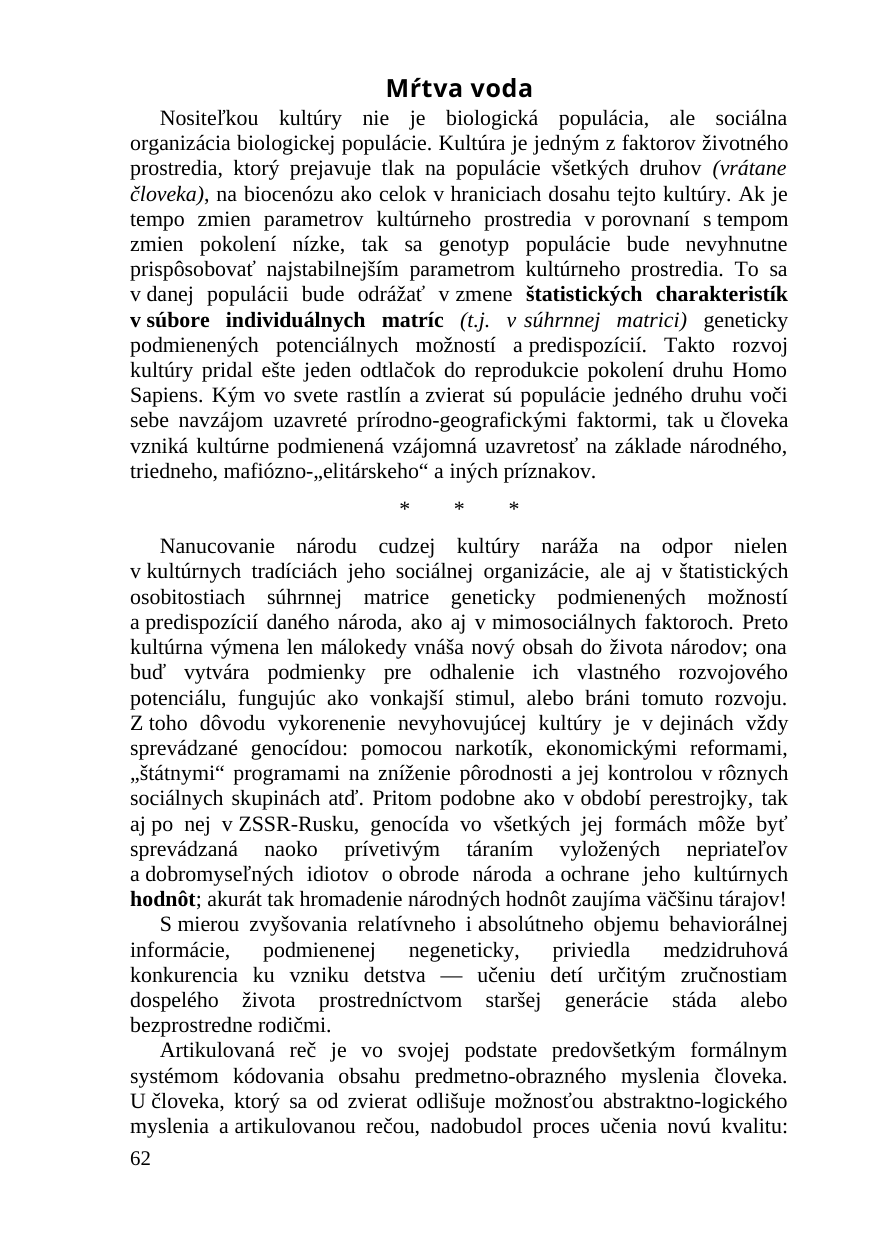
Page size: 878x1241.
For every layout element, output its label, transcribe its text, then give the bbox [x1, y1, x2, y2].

text Nositeľkou kultúry nie je biologická populácia, ale sociálna organizácia biologickej populácie. Kultúra je jedným z faktorov životného prostredia, ktorý prejavuje tlak na populácie všetkých druhov (vrátane človeka), na biocenózu ako celok v hraniciach dosahu tejto kultúry. Ak je tempo zmien parametrov kultúrneho prostredia v porovnaní s tempom zmien pokolení nízke, tak sa genotyp populácie bude nevyhnutne prispôsobovať najstabilnejším parametrom kultúrneho prostredia. To sa v danej populácii bude odrážať v zmene štatistických charakteristík v súbore individuálnych matríc (t.j. v súhrnnej matrici) geneticky podmienených potenciálnych možností a predispozícií. Takto rozvoj kultúry pridal ešte jeden odtlačok do reprodukcie pokolení druhu Homo Sapiens. Kým vo svete rastlín a zvierat sú populácie jedného druhu voči sebe navzájom uzavreté prírodno-geografickými faktormi, tak u človeka vzniká kultúrne podmienená vzájomná uzavretosť na základe národného, triedneho, mafiózno-„elitárskeho“ a iných príznakov. [130, 105, 788, 483]
text S mierou zvyšovania relatívneho i absolútneho objemu behaviorálnej informácie, podmienenej negeneticky, priviedla medzidruhová konkurencia ku vzniku detstva — učeniu detí určitým zručnostiam dospelého života prostredníctvom staršej generácie stáda alebo bezprostredne rodičmi. [130, 911, 788, 1037]
text * * * [130, 496, 788, 521]
text Artikulovaná reč je vo svojej podstate predovšetkým formálnym systémom kódovania obsahu predmetno-obrazného myslenia človeka. U človeka, ktorý sa od zvierat odlišuje možnosťou abstraktno-logického myslenia a artikulovanou rečou, nadobudol proces učenia novú kvalitu: [130, 1037, 788, 1138]
text Nanucovanie národu cudzej kultúry naráža na odpor nielen v kultúrnych tradíciách jeho sociálnej organizácie, ale aj v štatistických osobitostiach súhrnnej matrice geneticky podmienených možností a predispozícií daného národa, ako aj v mimosociálnych faktoroch. Preto kultúrna výmena len málokedy vnáša nový obsah do života národov; ona buď vytvára podmienky pre odhalenie ich vlastného rozvojového potenciálu, fungujúc ako vonkajší stimul, alebo bráni tomuto rozvoju. Z toho dôvodu vykorenenie nevyhovujúcej kultúry je v dejinách vždy sprevádzané genocídou: pomocou narkotík, ekonomickými reformami, „štátnymi“ programami na zníženie pôrodnosti a jej kontrolou v rôznych sociálnych skupinách atď. Pritom podobne ako v období perestrojky, tak aj po nej v ZSSR-Rusku, genocída vo všetkých jej formách môže byť sprevádzaná naoko prívetivým táraním vyložených nepriateľov a dobromyseľných idiotov o obrode národa a ochrane jeho kultúrnych hodnôt; akurát tak hromadenie národných hodnôt zaujíma väčšinu tárajov! [130, 533, 788, 911]
